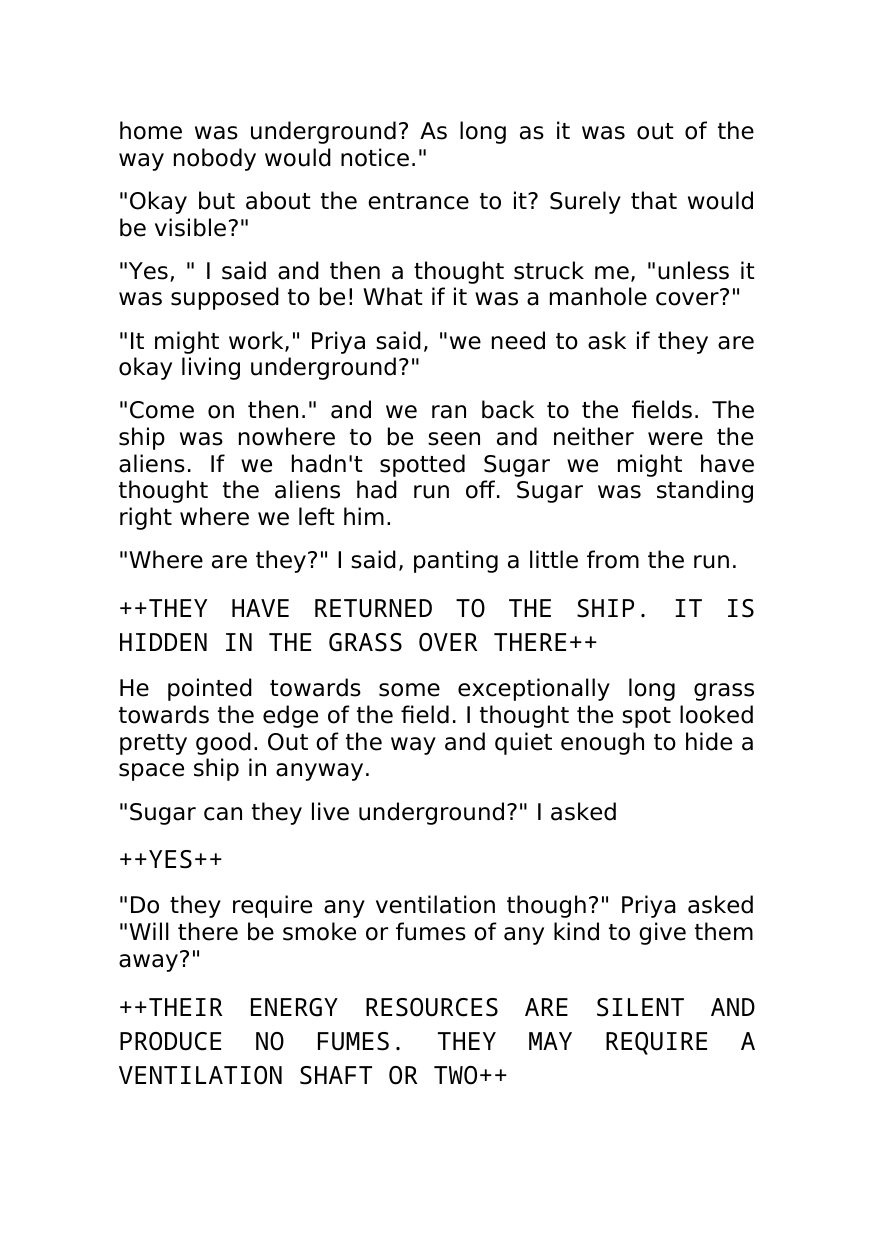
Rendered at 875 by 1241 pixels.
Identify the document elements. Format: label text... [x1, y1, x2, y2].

text ++THEY HAVE RETURNED TO THE SHIP. IT IS HIDDEN IN THE GRASS OVER THERE++ [118, 591, 756, 659]
text "Sugar can they live underground?" I asked [118, 799, 756, 825]
text "Come on then." and we ran back to the fields. The ship was nowhere to be seen and neither were the aliens. If we hadn't spotted Sugar we might have thought the aliens had run off. Sugar was standing right where we left him. [118, 398, 756, 531]
text He pointed towards some exceptionally long grass towards the edge of the field. I thought the spot looked pretty good. Out of the way and quiet enough to hide a space ship in anyway. [118, 676, 756, 782]
text home was underground? As long as it was out of the way nobody would notice." [118, 118, 756, 171]
text "Where are they?" I said, panting a little from the run. [118, 548, 756, 574]
text ++YES++ [118, 842, 756, 876]
text "Yes, " I said and then a thought struck me, "unless it was supposed to be! What if it was a manhole cover?" [118, 258, 756, 311]
text "Okay but about the entrance to it? Surely that would be visible?" [118, 188, 756, 241]
text "It might work," Priya said, "we need to ask if they are okay living underground?" [118, 328, 756, 381]
text ++THEIR ENERGY RESOURCES ARE SILENT AND PRODUCE NO FUMES. THEY MAY REQUIRE A VENTILATION SHAFT OR TWO++ [118, 989, 756, 1091]
text "Do they require any ventilation though?" Priya asked "Will there be smoke or fumes of any kind to give them away?" [118, 893, 756, 973]
